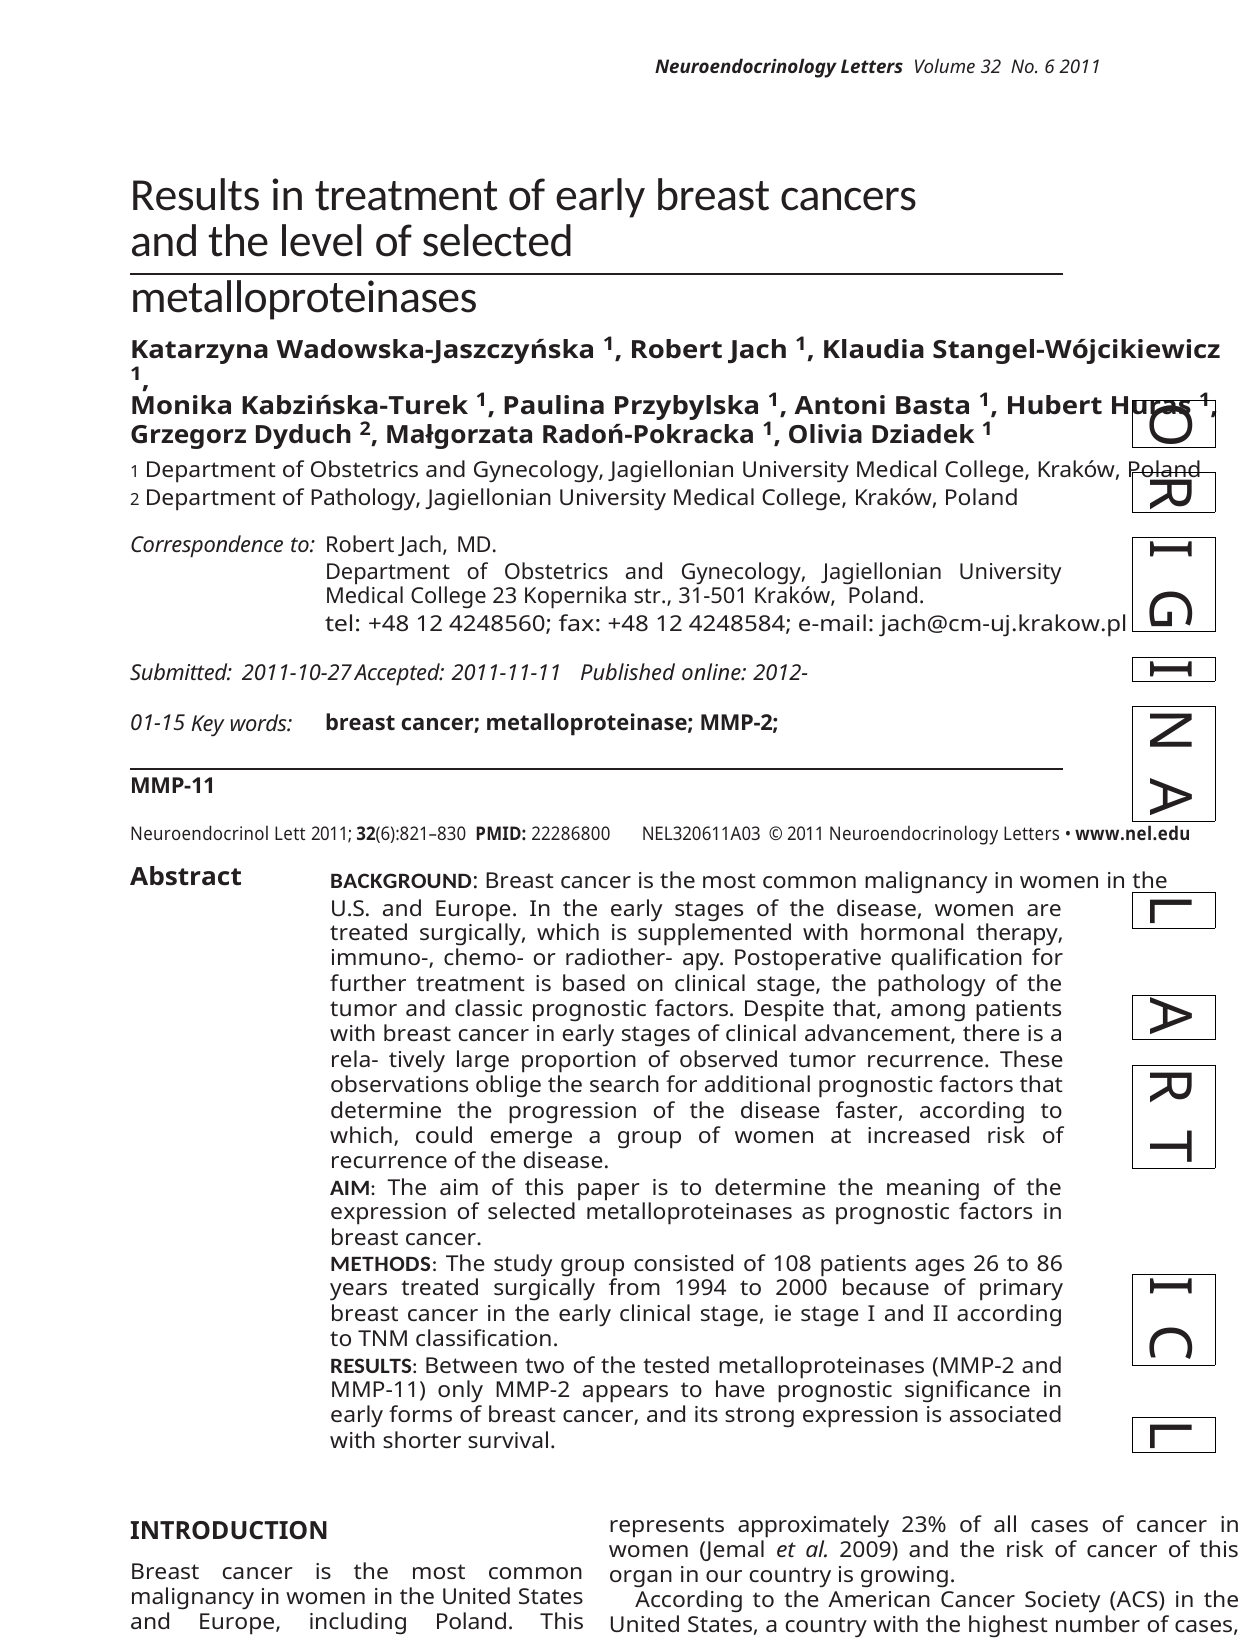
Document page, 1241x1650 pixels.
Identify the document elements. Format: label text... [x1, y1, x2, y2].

text metalloproteinases [130, 275, 929, 321]
text tel: +48 12 4248560; fax: +48 12 4248584; e-mail: jach@cm-uj.krakow.pl [325, 610, 1240, 636]
text Breast cancer is the most common malignancy in women in the United States and Europe, including Poland. This [130, 1559, 584, 1634]
text MMP-11 [130, 770, 834, 800]
text U.S. and Europe. In the early stages of the disease, women are treated surgically, which is supplemented with hormonal therapy, immuno-, chemo- or radiother- apy. Postoperative qualification for further treatment is based on clinical stage, the pathology of the tumor and classic prognostic factors. Despite that, among patients with breast cancer in early stages of clinical advancement, there is a rela- tively large proportion of observed tumor recurrence. These observations oblige the search for additional prognostic factors that determine the progression of the disease faster, according to which, could emerge a group of women at increased risk of recurrence of the disease. [330, 896, 1063, 1175]
text I C [1133, 1276, 1213, 1365]
text Department of Obstetrics and Gynecology, Jagiellonian University Medical College 23 Kopernika str., 31-501 Kraków, Poland. [325, 559, 1062, 610]
text Submitted: 2011-10-27 Accepted: 2011-11-11 Published online: 2012-01-15 Key words: breast cancer; metalloproteinase; MMP-2; [130, 656, 834, 768]
text N A [1133, 708, 1213, 821]
subtitle INTRODUCTION [130, 1513, 584, 1547]
text Neuroendocrinology Letters Volume 32 No. 6 2011 [655, 53, 1240, 79]
text Neuroendocrinol Lett 2011; 32(6):821–830 PMID: 22286800 NEL320611A03 © 2011 Neuroendocrinology Letters • www.nel.edu [130, 821, 1240, 846]
text L [1133, 1419, 1213, 1452]
text Results in treatment of early breast cancers and the level of selected [130, 173, 929, 273]
text According to the American Cancer Society (ACS) in the United States, a country with the highest number of cases, [609, 1588, 1240, 1638]
list R [1133, 474, 1213, 512]
text I G [1133, 539, 1213, 631]
list Department of Obstetrics and Gynecology, Jagiellonian University Medical College, Kraków, Poland [130, 456, 1240, 483]
text Grzegorz Dyduch 2, Małgorzata Radoń-Pokracka 1, Olivia Dziadek 1 [130, 420, 1240, 450]
list Department of Pathology, Jagiellonian University Medical College, Kraków, Poland [130, 483, 1132, 511]
text Abstract BACKGROUND: Breast cancer is the most common malignancy in women in the [130, 862, 1240, 895]
subtitle Katarzyna Wadowska-Jaszczyńska 1, Robert Jach 1, Klaudia Stangel-Wójcikiewicz 1, [130, 334, 1240, 394]
text Correspondence to: Robert Jach, MD. [130, 531, 1240, 558]
subtitle Monika Kabzińska-Turek 1, Paulina Przybylska 1, Antoni Basta 1, Hubert Huras 1, [130, 394, 1203, 420]
text AIM: The aim of this paper is to determine the meaning of the expression of selected metalloproteinases as prognostic factors in breast cancer. [330, 1175, 1063, 1251]
text L [1133, 894, 1213, 928]
text I [1133, 659, 1213, 681]
text R T [1133, 1067, 1213, 1168]
text RESULTS: Between two of the tested metalloproteinases (MMP-2 and MMP-11) only MMP-2 appears to have prognostic significance in early forms of breast cancer, and its strong expression is associated with shorter survival. [330, 1353, 1063, 1454]
text represents approximately 23% of all cases of cancer in women (Jemal et al. 2009) and the risk of cancer of this organ in our country is growing. [609, 1513, 1240, 1588]
text O [1133, 402, 1213, 447]
text A [1133, 997, 1213, 1039]
text METHODS: The study group consisted of 108 patients ages 26 to 86 years treated surgically from 1994 to 2000 because of primary breast cancer in the early clinical stage, ie stage I and II according to TNM classification. [330, 1251, 1063, 1353]
